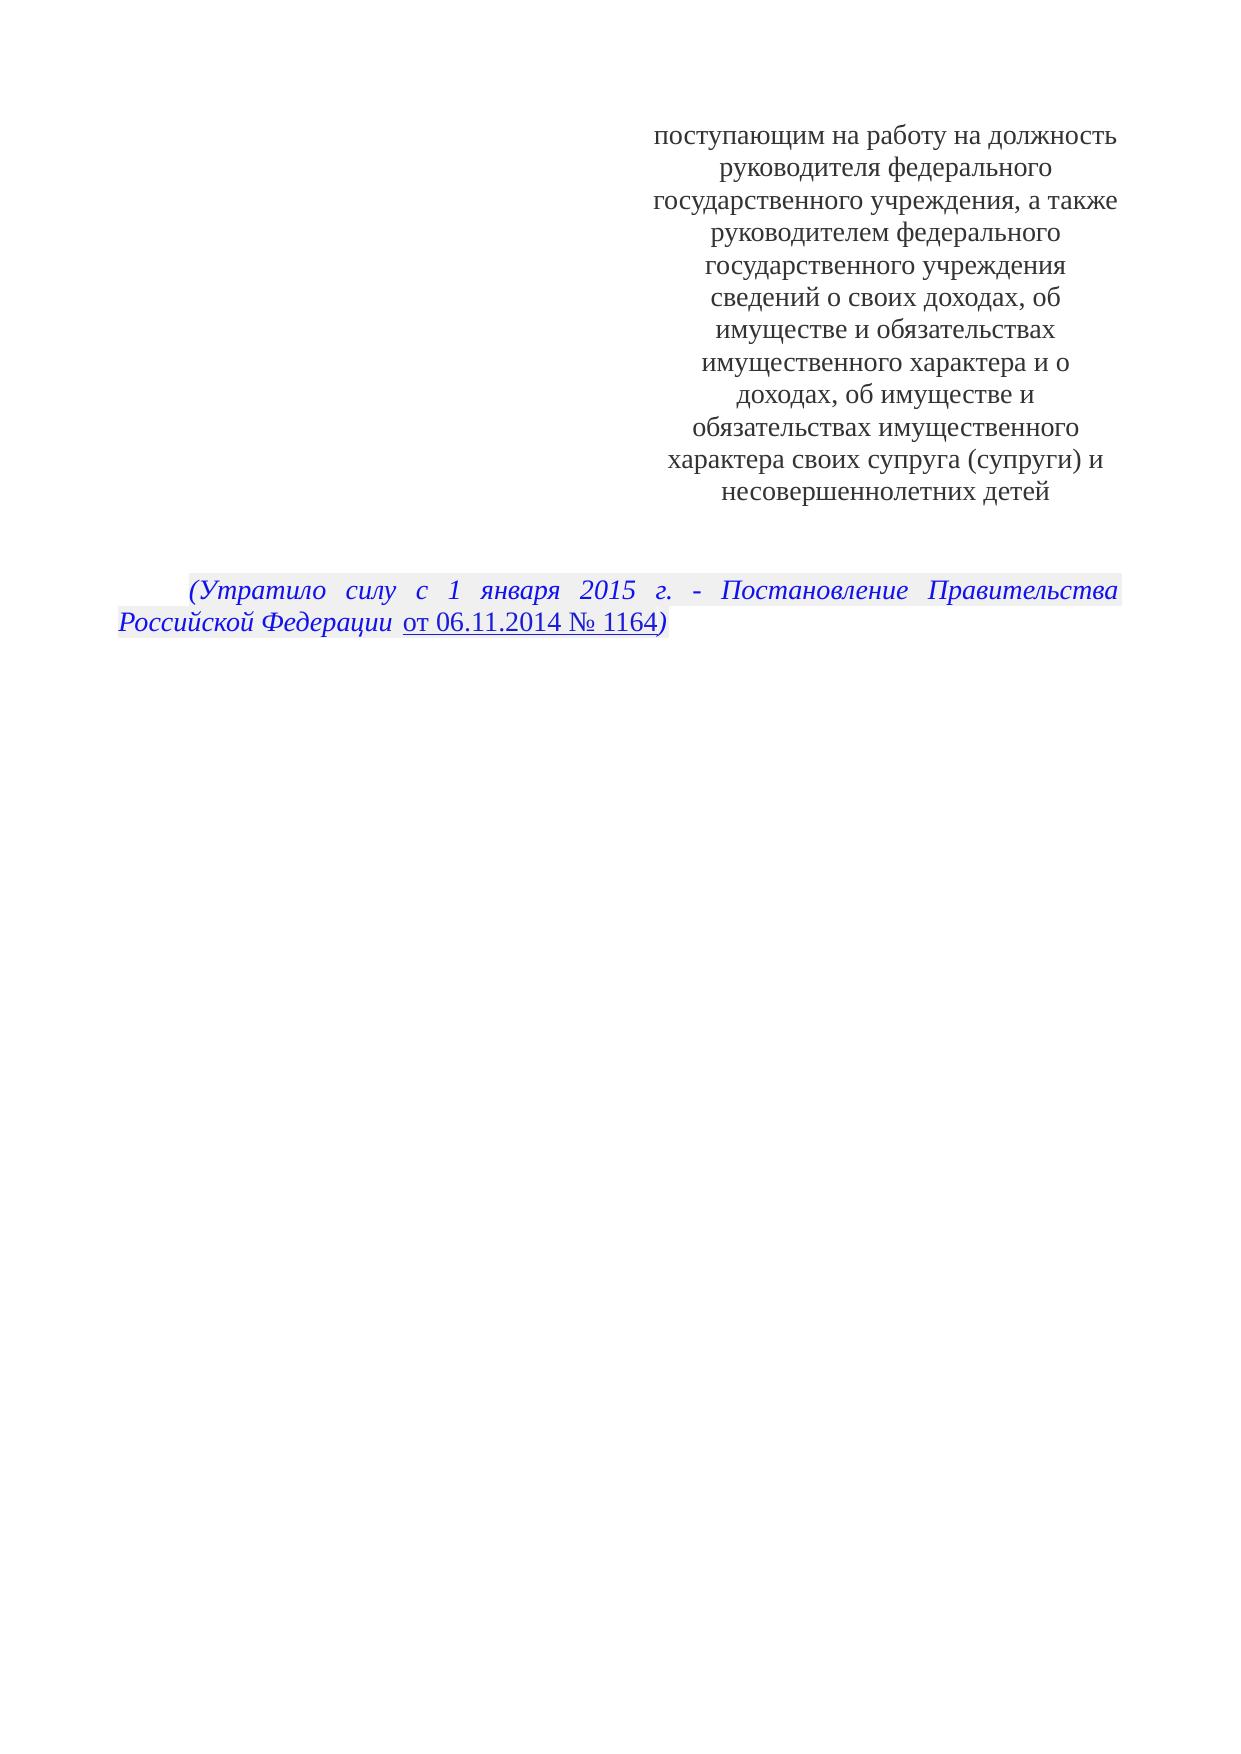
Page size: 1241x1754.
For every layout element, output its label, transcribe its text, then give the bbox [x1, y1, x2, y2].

text (Утратило силу с 1 января 2015 г. - Постановление Правительства Российской Федерации от 06.11.2014 № 1164) [118, 573, 1122, 638]
text поступающим на работу на должность руководителя федерального государственного учреждения, а также руководителем федерального государственного учреждения сведений о своих доходах, об имуществе и обязательствах имущественного характера и о доходах, об имуществе и обязательствах имущественного характера своих супруга (супруги) и несовершеннолетних детей [649, 118, 1122, 507]
